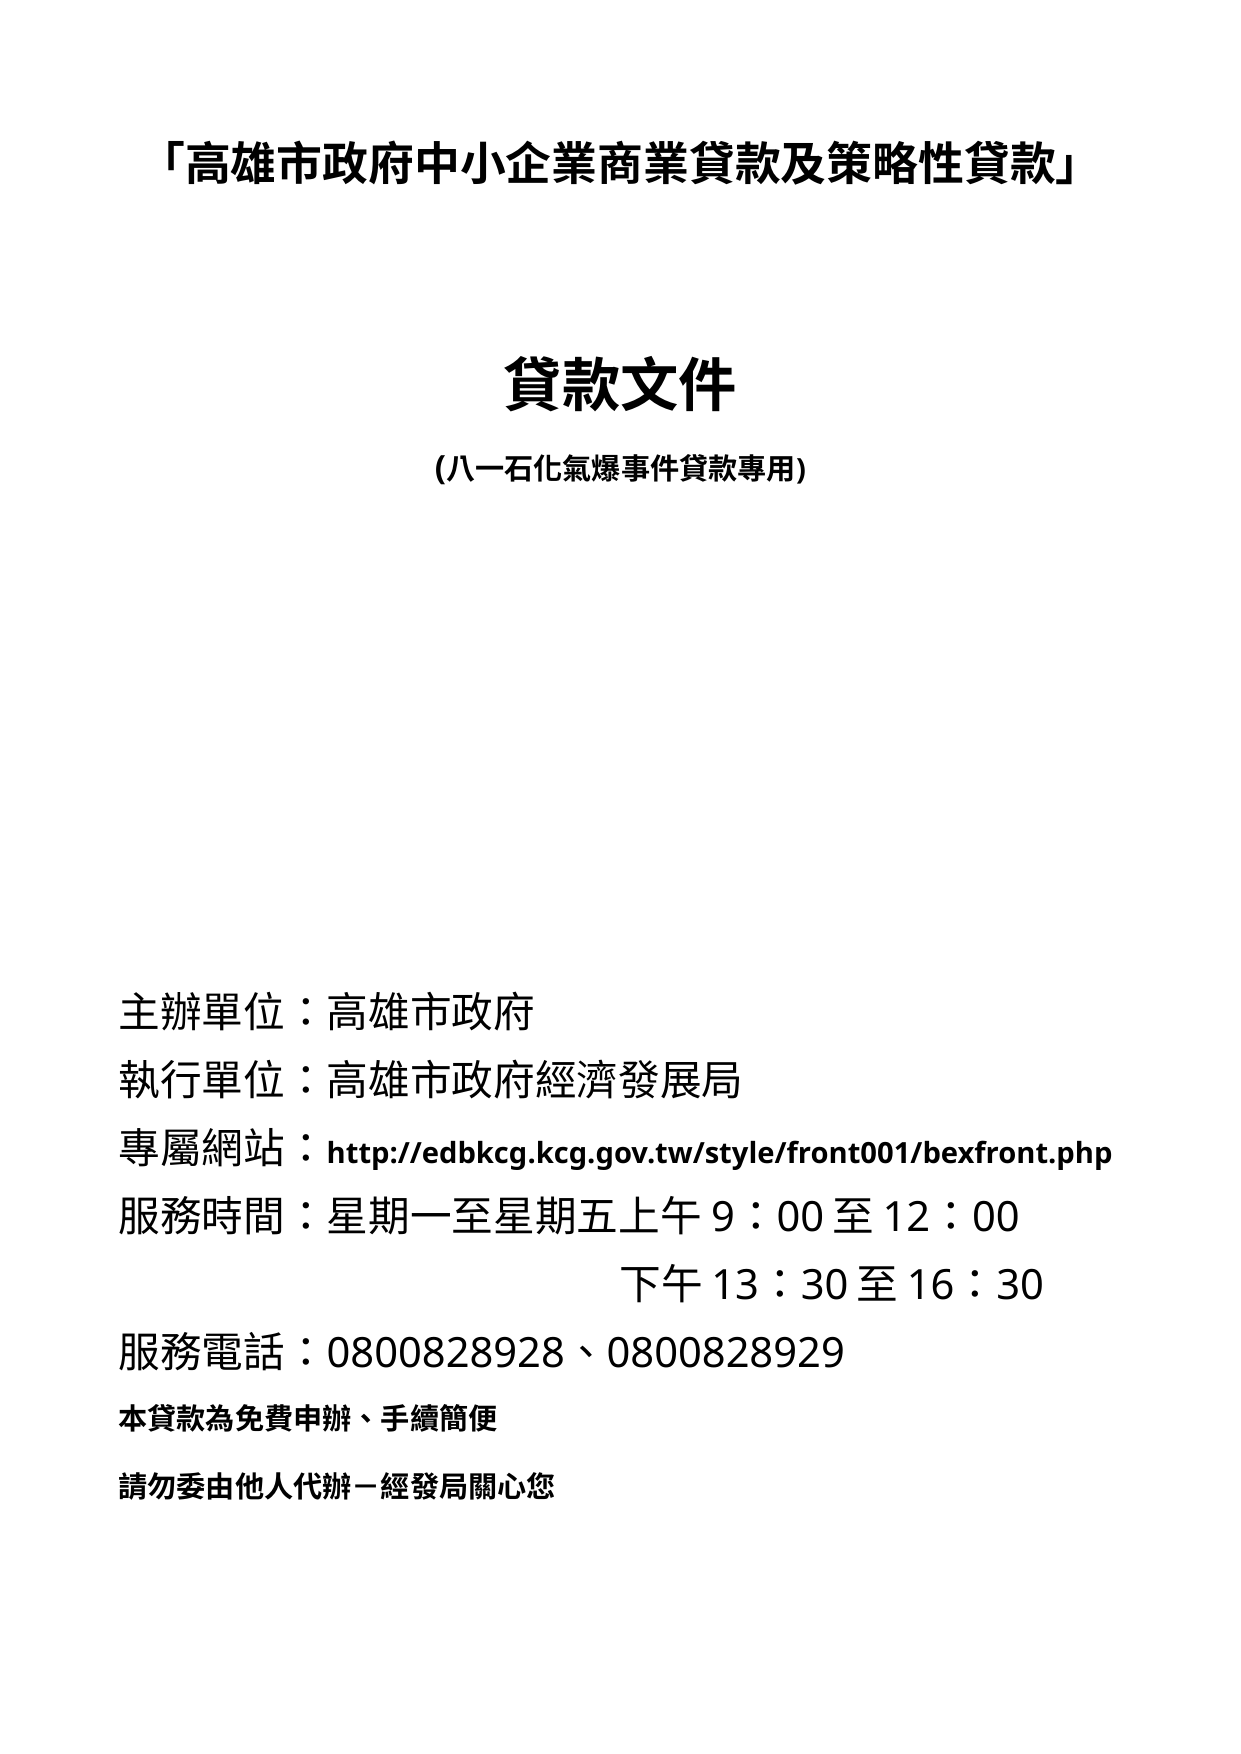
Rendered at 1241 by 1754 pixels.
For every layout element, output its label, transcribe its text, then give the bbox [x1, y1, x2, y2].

text 貸款文件 [118, 330, 1122, 432]
text 本貸款為免費申辦、手續簡便 [118, 1383, 1122, 1451]
text 主辦單位：高雄市政府 [118, 976, 1122, 1043]
text 服務電話：0800828928、0800828929 [118, 1315, 1122, 1383]
text 「高雄市政府中小企業商業貸款及策略性貸款」 [118, 127, 1122, 194]
text 下午13：30至16：30 [619, 1247, 1122, 1315]
text (八一石化氣爆事件貸款專用) [118, 432, 1122, 500]
text 專屬網站：http://edbkcg.kcg.gov.tw/style/front001/bexfront.php [118, 1111, 1122, 1179]
text 服務時間：星期一至星期五上午 9：00至12：00 [118, 1179, 1122, 1247]
text 執行單位：高雄市政府經濟發展局 [118, 1043, 1122, 1111]
text 請勿委由他人代辦－經發局關心您 [118, 1451, 1122, 1519]
